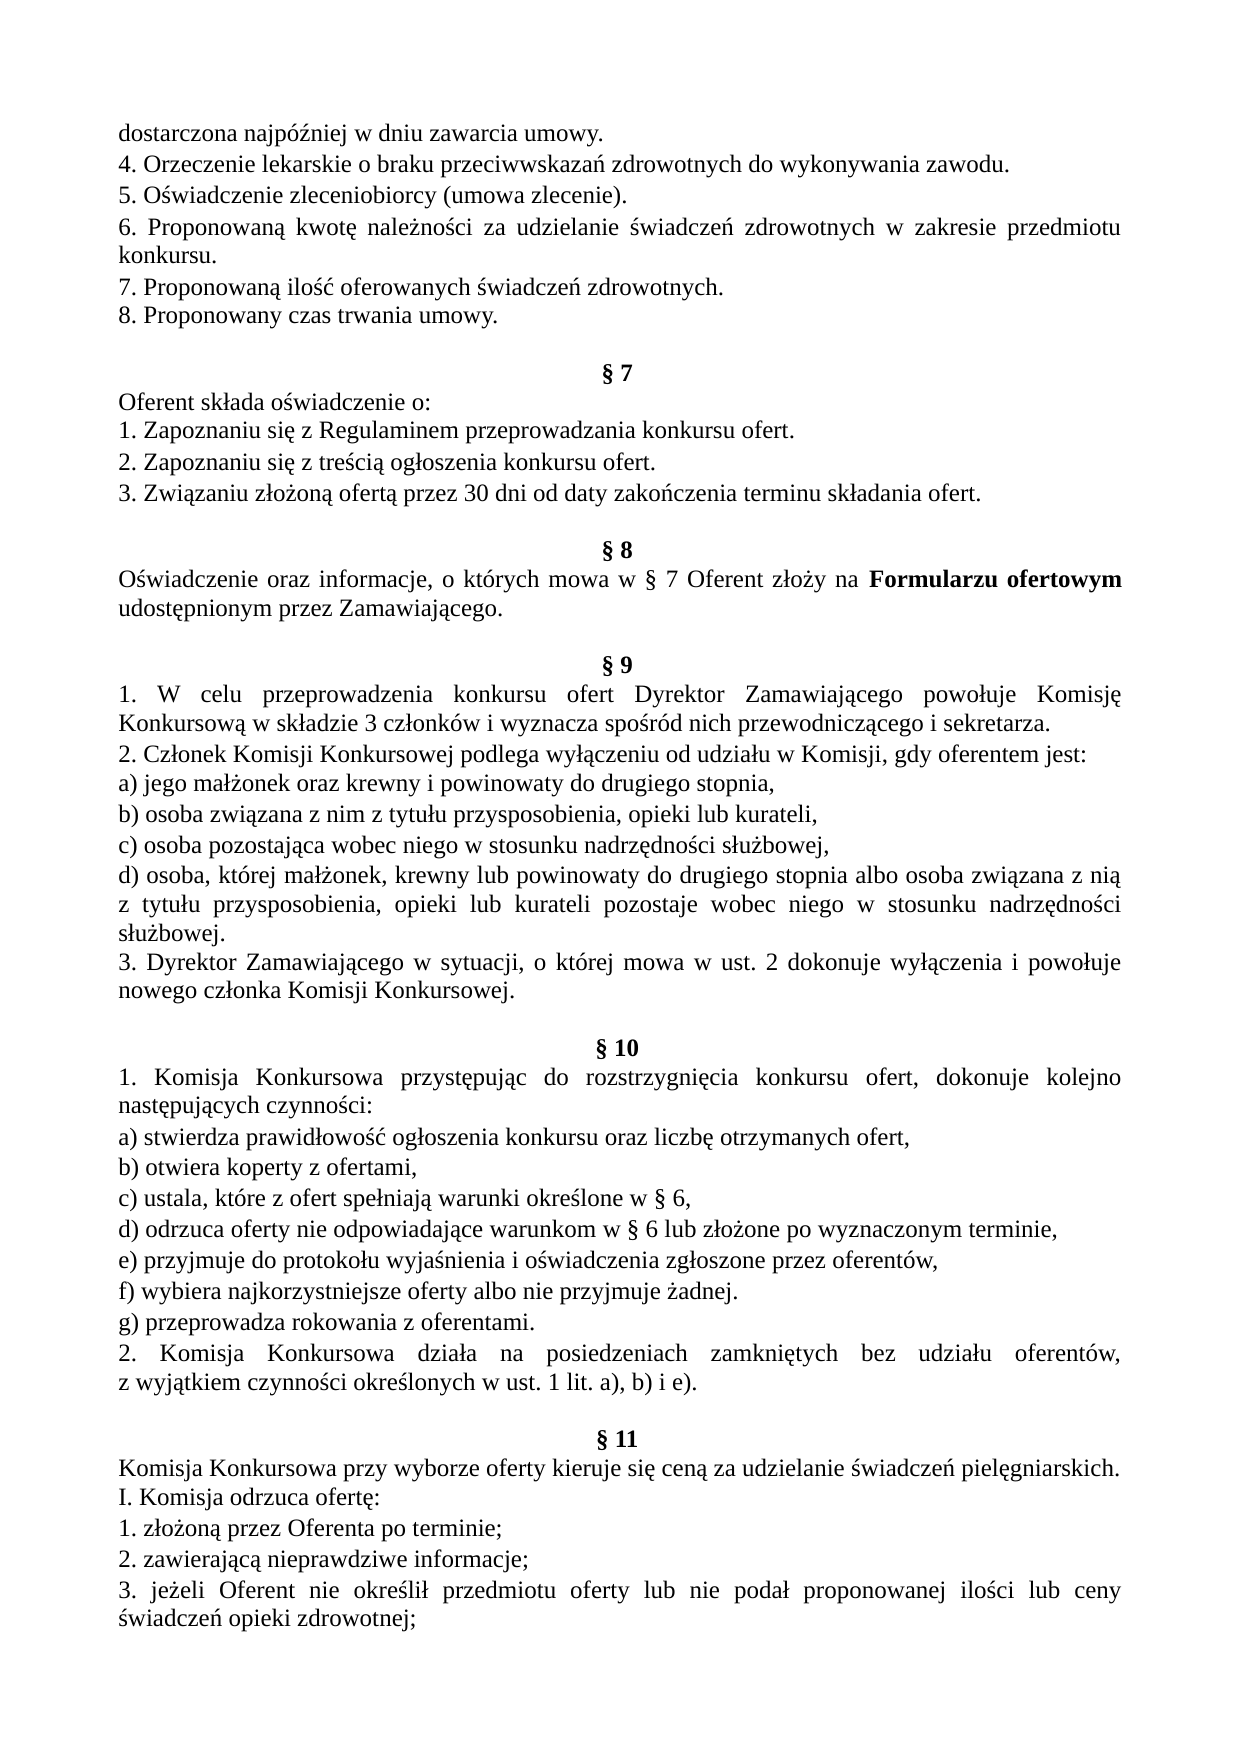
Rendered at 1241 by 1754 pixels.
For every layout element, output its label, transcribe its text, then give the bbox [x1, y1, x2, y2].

text b) osoba związana z nim z tytułu przysposobienia, opieki lub kurateli, [118, 799, 1122, 827]
text I. Komisja odrzuca ofertę: [118, 1482, 1122, 1511]
text 8. Proponowany czas trwania umowy. [118, 301, 1122, 329]
text Komisja Konkursowa przy wyborze oferty kieruje się ceną za udzielanie świadczeń pielęgniarskich. [118, 1453, 1122, 1482]
text 4. Orzeczenie lekarskie o braku przeciwwskazań zdrowotnych do wykonywania zawodu. [118, 149, 1122, 178]
text 7. Proponowaną ilość oferowanych świadczeń zdrowotnych. [118, 272, 1122, 301]
text d) odrzuca oferty nie odpowiadające warunkom w § 6 lub złożone po wyznaczonym terminie, [118, 1214, 1122, 1243]
text 1. W celu przeprowadzenia konkursu ofert Dyrektor Zamawiającego powołuje Komisję Konkursową w składzie 3 członków i wyznacza spośród nich przewodniczącego i sekretarza. [118, 679, 1122, 737]
list dostarczona najpóźniej w dniu zawarcia umowy. [118, 118, 1122, 147]
text § 7 [118, 358, 1122, 387]
text a) stwierdza prawidłowość ogłoszenia konkursu oraz liczbę otrzymanych ofert, [118, 1122, 1122, 1150]
text g) przeprowadza rokowania z oferentami. [118, 1307, 1122, 1336]
text 3. jeżeli Oferent nie określił przedmiotu oferty lub nie podał proponowanej ilości lub ceny świadczeń opieki zdrowotnej; [118, 1575, 1122, 1632]
text 5. Oświadczenie zleceniobiorcy (umowa zlecenie). [118, 181, 1122, 209]
text 3. Związaniu złożoną ofertą przez 30 dni od daty zakończenia terminu składania ofert. [118, 478, 1122, 507]
text f) wybiera najkorzystniejsze oferty albo nie przyjmuje żadnej. [118, 1276, 1122, 1305]
text 1. Komisja Konkursowa przystępując do rozstrzygnięcia konkursu ofert, dokonuje kolejno następujących czynności: [118, 1062, 1122, 1119]
text § 9 [118, 651, 1122, 679]
text 3. Dyrektor Zamawiającego w sytuacji, o której mowa w ust. 2 dokonuje wyłączenia i powołuje nowego członka Komisji Konkursowej. [118, 947, 1122, 1004]
text c) osoba pozostająca wobec niego w stosunku nadrzędności służbowej, [118, 830, 1122, 858]
text d) osoba, której małżonek, krewny lub powinowaty do drugiego stopnia albo osoba związana z nią z tytułu przysposobienia, opieki lub kurateli pozostaje wobec niego w stosunku nadrzędności służbowej. [118, 861, 1122, 947]
text 1. złożoną przez Oferenta po terminie; [118, 1513, 1122, 1542]
text § 10 [118, 1033, 1122, 1062]
text § 11 [118, 1424, 1122, 1453]
text 2. Komisja Konkursowa działa na posiedzeniach zamkniętych bez udziału oferentów, z wyjątkiem czynności określonych w ust. 1 lit. a), b) i e). [118, 1338, 1122, 1396]
text c) ustala, które z ofert spełniają warunki określone w § 6, [118, 1183, 1122, 1212]
text 2. Zapoznaniu się z treścią ogłoszenia konkursu ofert. [118, 447, 1122, 476]
text b) otwiera koperty z ofertami, [118, 1152, 1122, 1181]
text 1. Zapoznaniu się z Regulaminem przeprowadzania konkursu ofert. [118, 416, 1122, 444]
text a) jego małżonek oraz krewny i powinowaty do drugiego stopnia, [118, 768, 1122, 797]
text 2. zawierającą nieprawdziwe informacje; [118, 1544, 1122, 1572]
text Oświadczenie oraz informacje, o których mowa w § 7 Oferent złoży na Formularzu ofertowym udostępnionym przez Zamawiającego. [118, 564, 1122, 622]
text § 8 [118, 536, 1122, 564]
text 6. Proponowaną kwotę należności za udzielanie świadczeń zdrowotnych w zakresie przedmiotu konkursu. [118, 212, 1122, 269]
text Oferent składa oświadczenie o: [118, 387, 1122, 416]
text e) przyjmuje do protokołu wyjaśnienia i oświadczenia zgłoszone przez oferentów, [118, 1245, 1122, 1274]
text 2. Członek Komisji Konkursowej podlega wyłączeniu od udziału w Komisji, gdy oferentem jest: [118, 739, 1122, 768]
